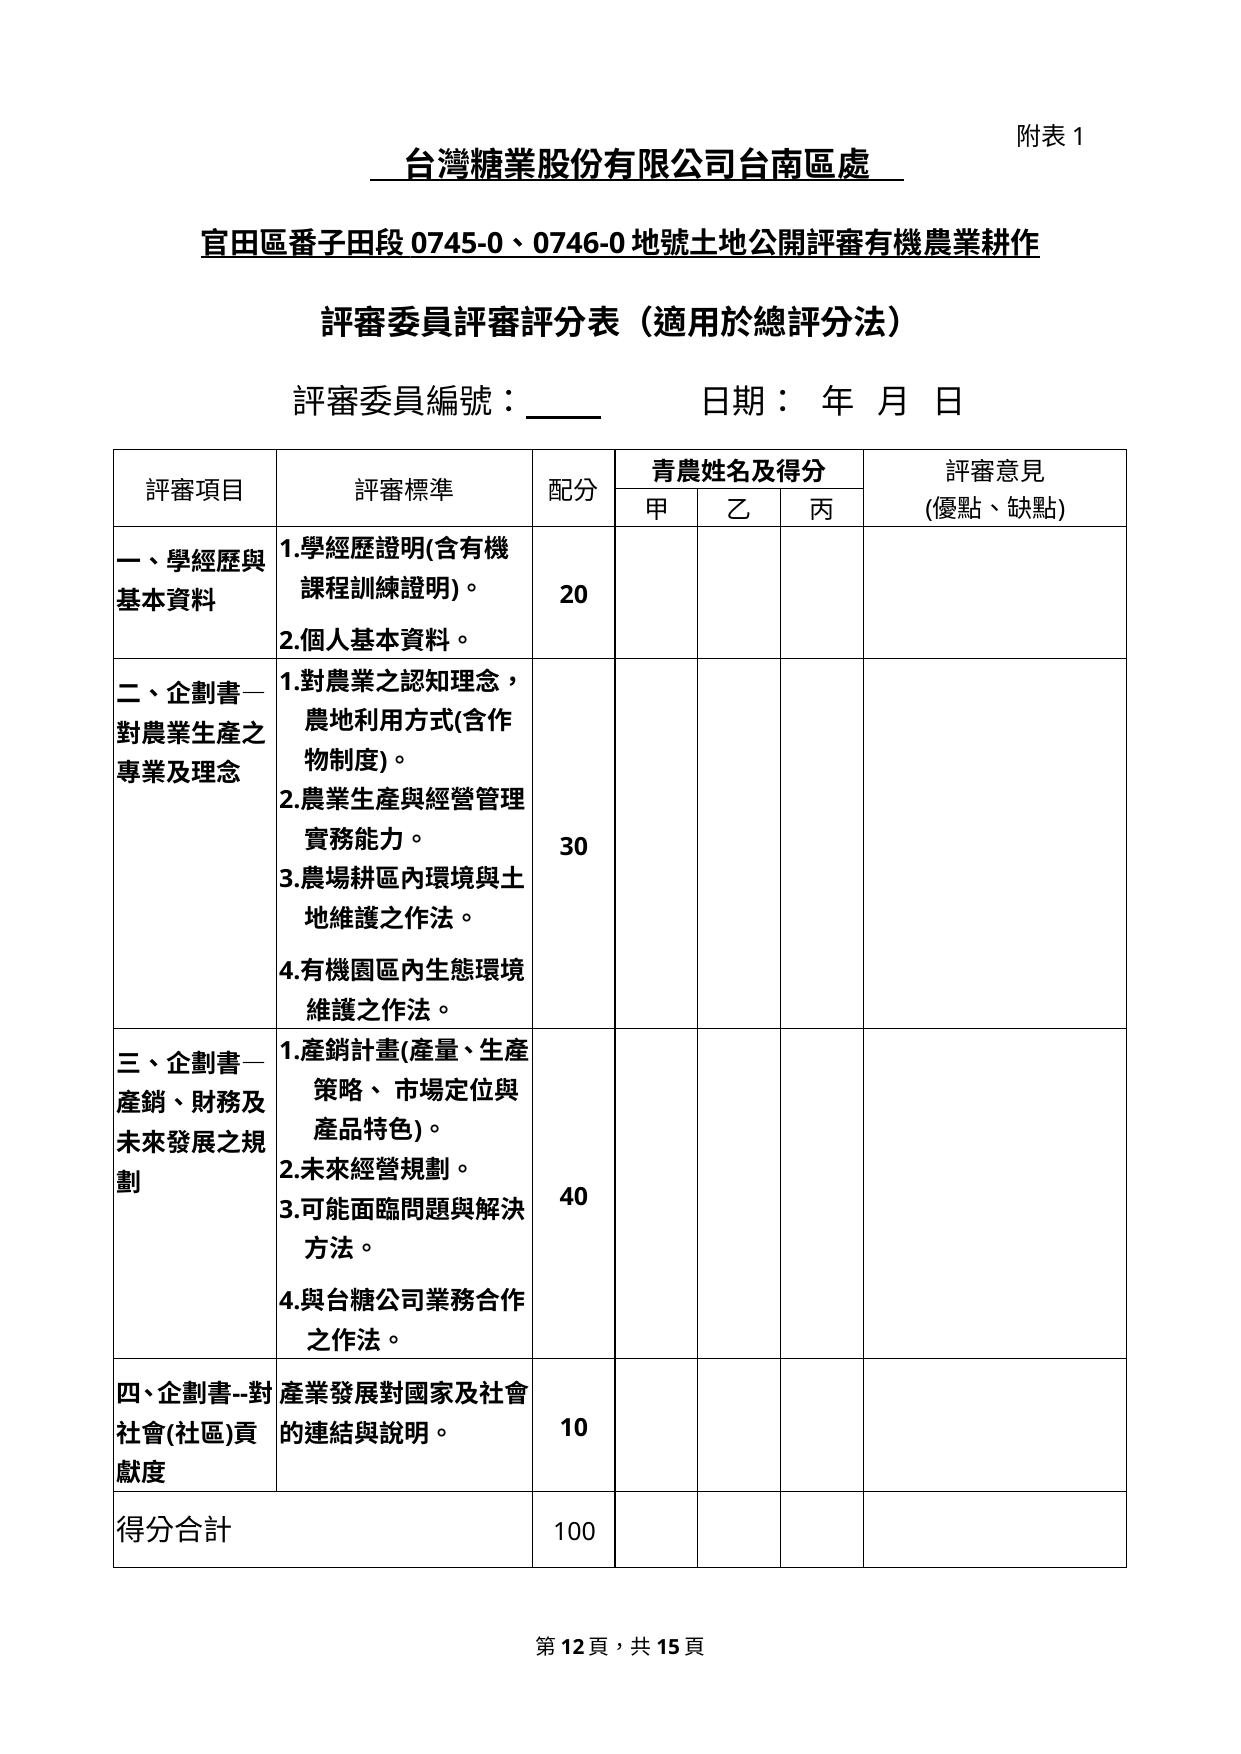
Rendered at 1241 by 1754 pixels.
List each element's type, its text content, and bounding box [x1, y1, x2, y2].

table_cell [781, 1029, 863, 1358]
table_cell 三、企劃書—產銷、財務及未來發展之規劃 [114, 1029, 276, 1358]
table_cell 得分合計 [114, 1492, 532, 1567]
table_cell [698, 659, 780, 1028]
table_cell 1.產銷計畫(產量、生產策略、 市場定位與產品特色)。 2.未來經營規劃。 3.可能面臨問題與解決方法。 4.與台糖公司業務合作之作法。 [277, 1029, 532, 1358]
text 官田區番子田段0745-0、0746-0地號土地公開評審有機農業耕作 [118, 201, 1122, 281]
table_cell [781, 527, 863, 658]
table_header 配分 [533, 450, 614, 526]
table_cell [698, 1359, 780, 1491]
table_cell [616, 1359, 697, 1491]
text 評審委員編號： 日期： 年 月 日 [137, 360, 1122, 439]
table_cell 一、學經歷與基本資料 [114, 527, 276, 658]
table_cell [781, 1492, 863, 1567]
table_cell 30 [533, 659, 614, 1028]
table_cell [616, 527, 697, 658]
text 台灣糖業股份有限公司台南區處 [118, 108, 1128, 201]
table_cell 乙 [698, 489, 780, 526]
table_cell [864, 659, 1126, 1028]
table_cell [781, 1359, 863, 1491]
table_header 青農姓名及得分 [616, 450, 863, 487]
text 附表1 [1017, 116, 1113, 152]
table_cell 40 [533, 1029, 614, 1358]
table_cell 產業發展對國家及社會的連結與說明。 [277, 1359, 532, 1491]
text 評審委員評審評分表（適用於總評分法） [118, 281, 1122, 360]
table_cell 100 [533, 1492, 614, 1567]
table_cell [864, 1359, 1126, 1491]
table_cell 1.學經歷證明(含有機課程訓練證明)。 2.個人基本資料。 [277, 527, 532, 658]
table_cell [698, 1029, 780, 1358]
table_cell [616, 1492, 697, 1567]
table_header 評審標準 [277, 450, 532, 526]
table_header 評審項目 [114, 450, 276, 526]
table_cell [864, 527, 1126, 658]
table_header 評審意見 (優點、缺點) [864, 450, 1126, 526]
table_cell [781, 659, 863, 1028]
table_cell 20 [533, 527, 614, 658]
table_cell [698, 527, 780, 658]
table_cell [864, 1029, 1126, 1358]
table_cell 四、企劃書--對社會(社區)貢獻度 [114, 1359, 276, 1491]
table_cell [698, 1492, 780, 1567]
table_cell [616, 1029, 697, 1358]
table_cell 10 [533, 1359, 614, 1491]
table_cell 1.對農業之認知理念，農地利用方式(含作物制度)。 2.農業生產與經營管理實務能力。 3.農場耕區內環境與土地維護之作法。 4.有機園區內生態環境維護之作法。 [277, 659, 532, 1028]
table_cell [616, 659, 697, 1028]
table_cell 甲 [616, 489, 697, 526]
table_cell [864, 1492, 1126, 1567]
table_cell 二、企劃書—對農業生產之專業及理念 [114, 659, 276, 1028]
table_cell 丙 [781, 489, 863, 526]
